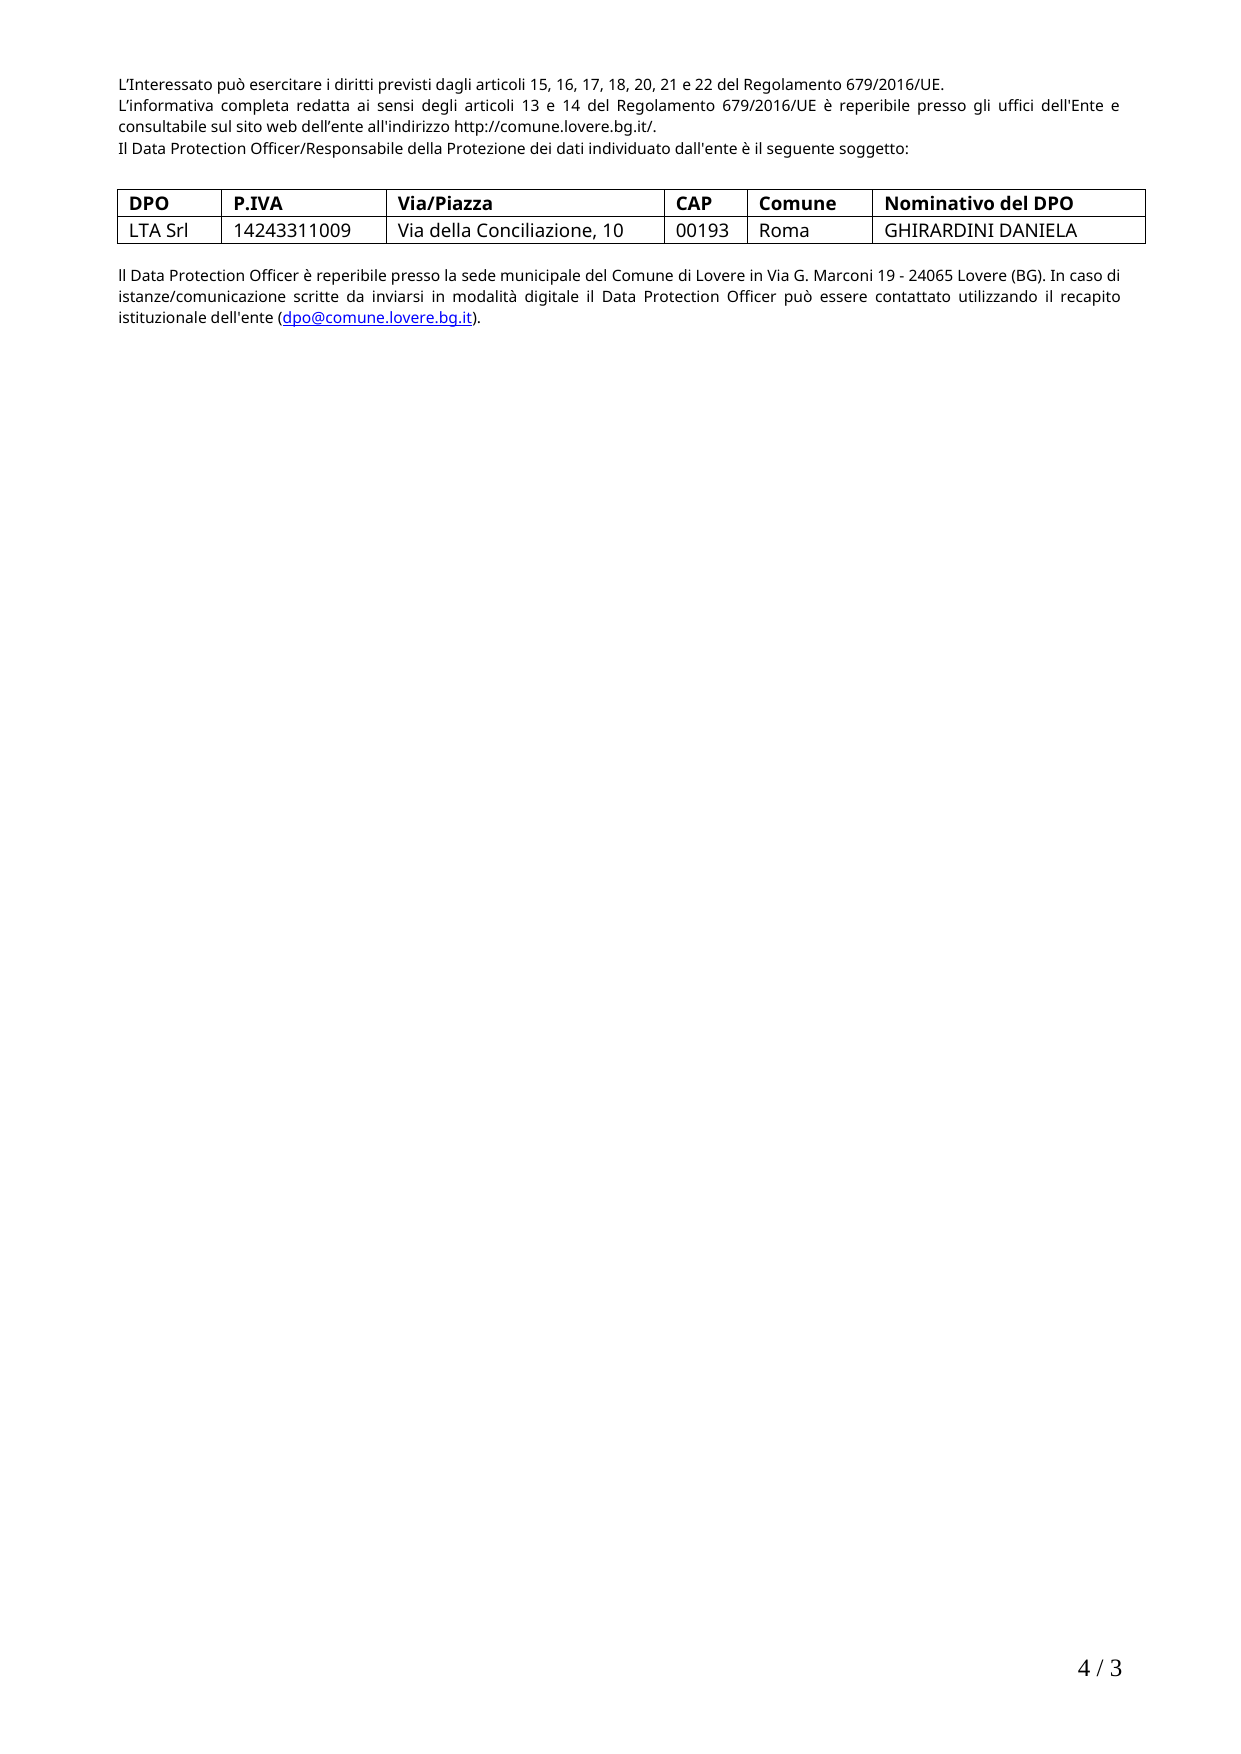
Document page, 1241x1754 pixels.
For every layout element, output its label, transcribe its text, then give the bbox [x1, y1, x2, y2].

table_cell 14243311009 [222, 217, 386, 242]
table_cell GHIRARDINI DANIELA [873, 217, 1145, 242]
table_header DPO [118, 190, 221, 216]
table_header Comune [748, 190, 872, 216]
table_cell Roma [748, 217, 872, 242]
table_header Via/Piazza [387, 190, 664, 216]
table_cell LTA Srl [118, 217, 221, 242]
table_header P.IVA [222, 190, 386, 216]
text L’informativa completa redatta ai sensi degli articoli 13 e 14 del Regolamento 679/2016/UE è reperibile presso gli uffici dell'Ente e consultabile sul sito web dell’ente all'indirizzo http://comune.lovere.bg.it/. [118, 95, 1122, 137]
text L’Interessato può esercitare i diritti previsti dagli articoli 15, 16, 17, 18, 20, 21 e 22 del Regolamento 679/2016/UE. [118, 74, 1122, 95]
text Il Data Protection Officer/Responsabile della Protezione dei dati individuato dall'ente è il seguente soggetto: [118, 137, 1122, 159]
table_header Nominativo del DPO [873, 190, 1145, 216]
table_header CAP [665, 190, 747, 216]
text ll Data Protection Officer è reperibile presso la sede municipale del Comune di Lovere in Via G. Marconi 19 - 24065 Lovere (BG). In caso di istanze/comunicazione scritte da inviarsi in modalità digitale il Data Protection Officer può essere contattato utilizzando il recapito istituzionale dell'ente (dpo@comune.lovere.bg.it). [118, 265, 1122, 328]
table_cell Via della Conciliazione, 10 [387, 217, 664, 242]
table_cell 00193 [665, 217, 747, 242]
